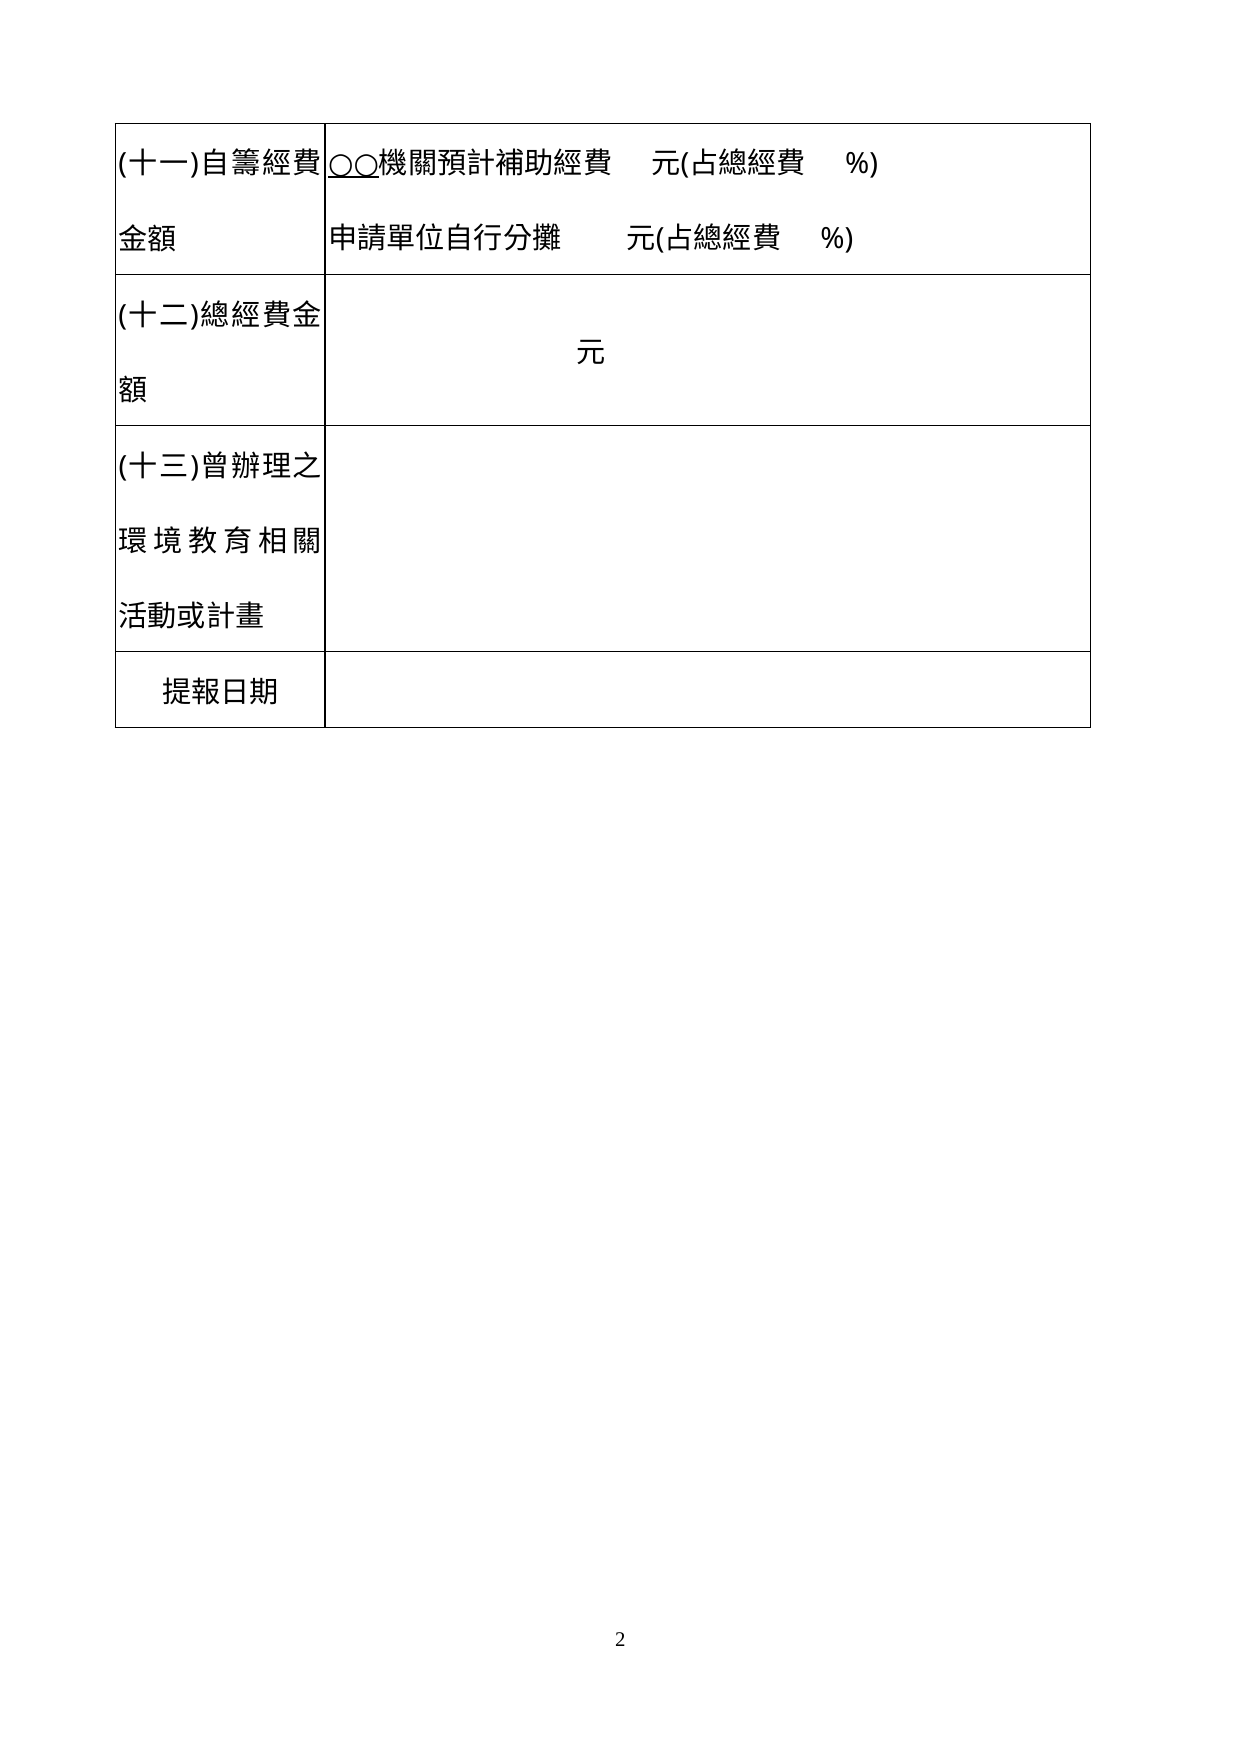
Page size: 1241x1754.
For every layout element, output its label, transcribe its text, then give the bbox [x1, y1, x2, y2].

table_cell (十一)自籌經費金額 [116, 124, 324, 274]
table_cell (十二)總經費金額 [116, 275, 324, 425]
table_cell ○○機關預計補助經費 元(占總經費 %) 申請單位自行分攤 元(占總經費 %) [326, 124, 1090, 274]
table_cell (十三)曾辦理之環境教育相關活動或計畫 [116, 426, 324, 651]
table_cell [326, 652, 1090, 727]
table_cell 元 [326, 275, 1090, 425]
table_cell 提報日期 [116, 652, 324, 727]
table_cell [326, 426, 1090, 651]
